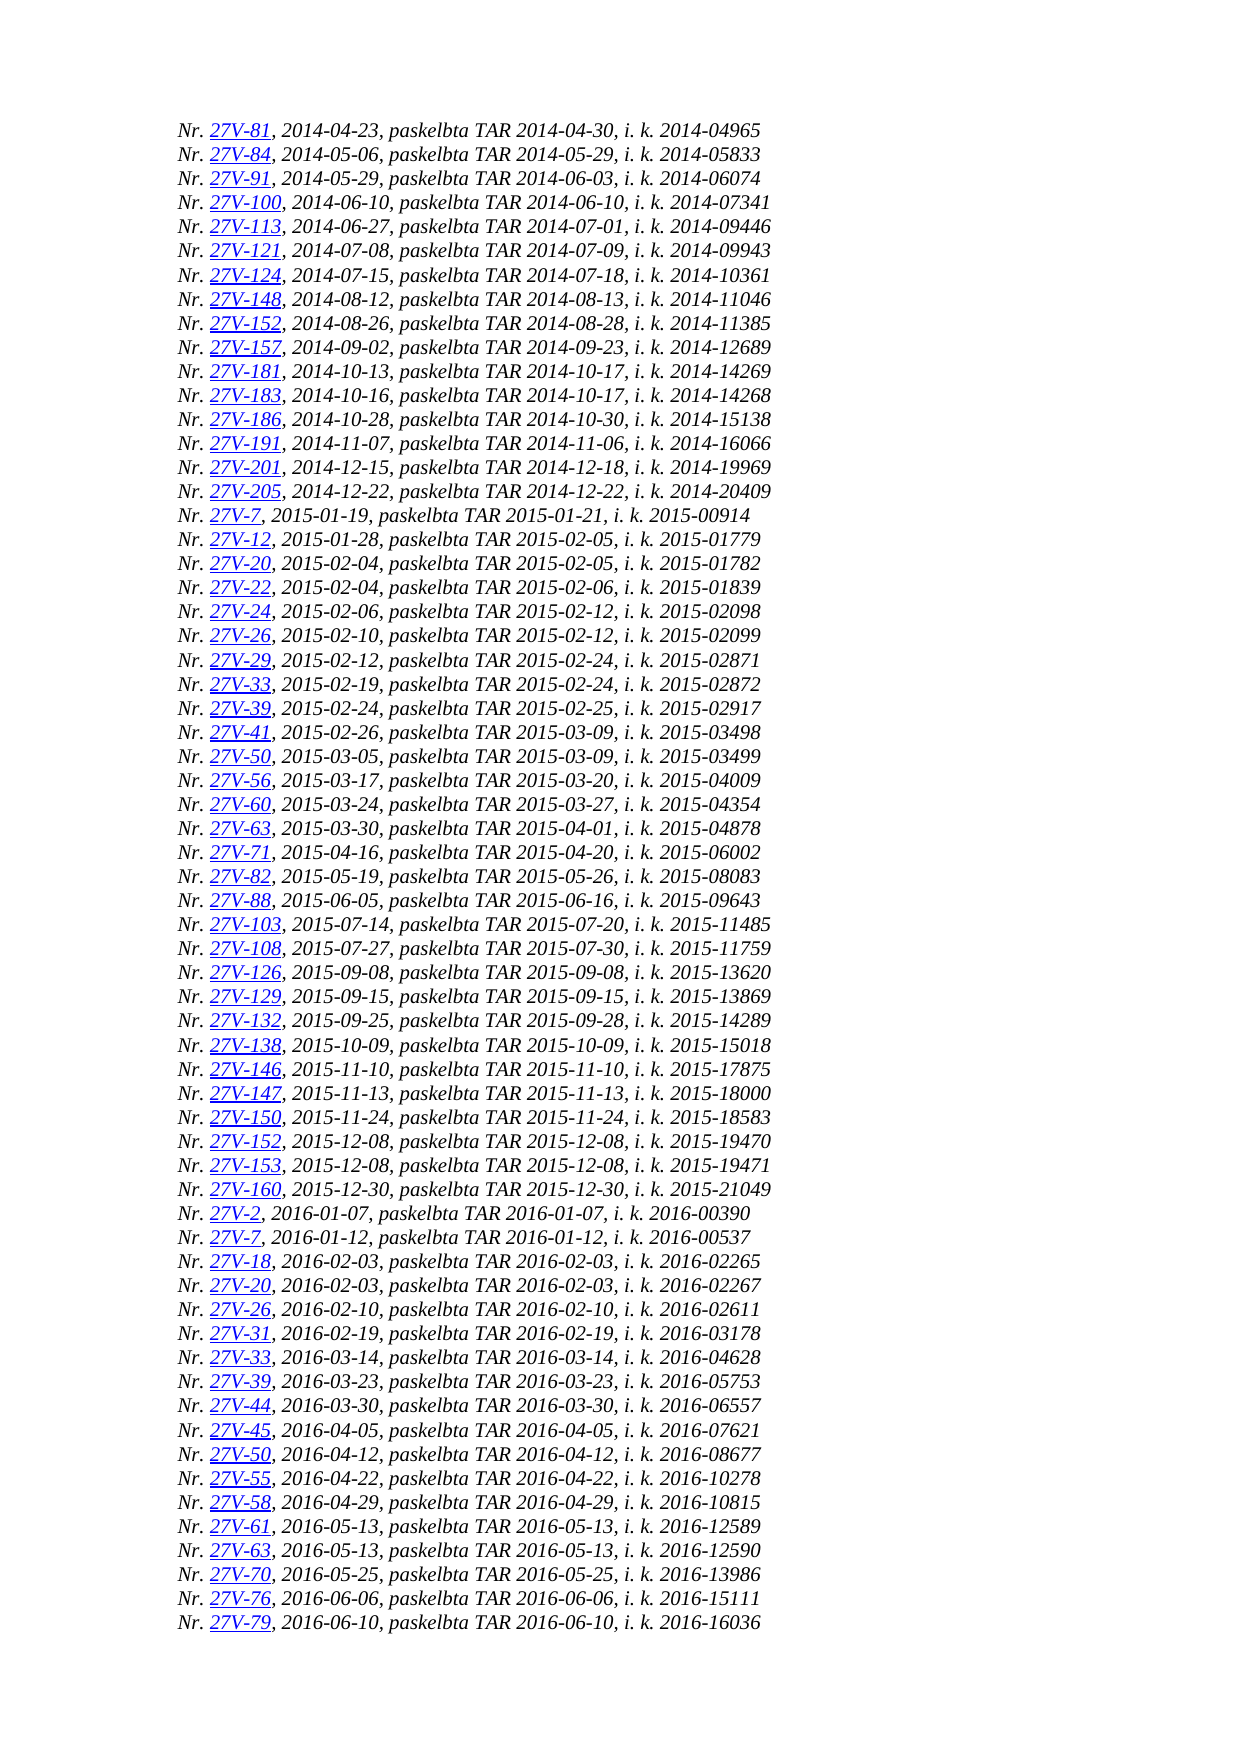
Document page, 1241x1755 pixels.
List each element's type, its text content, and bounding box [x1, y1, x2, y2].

text Nr. 27V-39, 2015-02-24, paskelbta TAR 2015-02-25, i. k. 2015-02917 [177, 696, 1122, 720]
text Nr. 27V-146, 2015-11-10, paskelbta TAR 2015-11-10, i. k. 2015-17875 [177, 1057, 1122, 1081]
text Nr. 27V-148, 2014-08-12, paskelbta TAR 2014-08-13, i. k. 2014-11046 [177, 287, 1122, 311]
text Nr. 27V-100, 2014-06-10, paskelbta TAR 2014-06-10, i. k. 2014-07341 [177, 190, 1122, 214]
text Nr. 27V-147, 2015-11-13, paskelbta TAR 2015-11-13, i. k. 2015-18000 [177, 1081, 1122, 1105]
text Nr. 27V-63, 2015-03-30, paskelbta TAR 2015-04-01, i. k. 2015-04878 [177, 816, 1122, 840]
text Nr. 27V-26, 2016-02-10, paskelbta TAR 2016-02-10, i. k. 2016-02611 [177, 1297, 1122, 1321]
text Nr. 27V-91, 2014-05-29, paskelbta TAR 2014-06-03, i. k. 2014-06074 [177, 166, 1122, 190]
text Nr. 27V-29, 2015-02-12, paskelbta TAR 2015-02-24, i. k. 2015-02871 [177, 647, 1122, 672]
text Nr. 27V-12, 2015-01-28, paskelbta TAR 2015-02-05, i. k. 2015-01779 [177, 527, 1122, 551]
text Nr. 27V-181, 2014-10-13, paskelbta TAR 2014-10-17, i. k. 2014-14269 [177, 359, 1122, 383]
text Nr. 27V-186, 2014-10-28, paskelbta TAR 2014-10-30, i. k. 2014-15138 [177, 407, 1122, 431]
text Nr. 27V-191, 2014-11-07, paskelbta TAR 2014-11-06, i. k. 2014-16066 [177, 431, 1122, 455]
text Nr. 27V-84, 2014-05-06, paskelbta TAR 2014-05-29, i. k. 2014-05833 [177, 142, 1122, 166]
text Nr. 27V-153, 2015-12-08, paskelbta TAR 2015-12-08, i. k. 2015-19471 [177, 1153, 1122, 1177]
text Nr. 27V-55, 2016-04-22, paskelbta TAR 2016-04-22, i. k. 2016-10278 [177, 1466, 1122, 1490]
text Nr. 27V-22, 2015-02-04, paskelbta TAR 2015-02-06, i. k. 2015-01839 [177, 575, 1122, 599]
text Nr. 27V-50, 2015-03-05, paskelbta TAR 2015-03-09, i. k. 2015-03499 [177, 744, 1122, 768]
text Nr. 27V-39, 2016-03-23, paskelbta TAR 2016-03-23, i. k. 2016-05753 [177, 1369, 1122, 1393]
text Nr. 27V-183, 2014-10-16, paskelbta TAR 2014-10-17, i. k. 2014-14268 [177, 383, 1122, 407]
text Nr. 27V-18, 2016-02-03, paskelbta TAR 2016-02-03, i. k. 2016-02265 [177, 1249, 1122, 1273]
text Nr. 27V-152, 2014-08-26, paskelbta TAR 2014-08-28, i. k. 2014-11385 [177, 311, 1122, 335]
text Nr. 27V-50, 2016-04-12, paskelbta TAR 2016-04-12, i. k. 2016-08677 [177, 1442, 1122, 1466]
text Nr. 27V-103, 2015-07-14, paskelbta TAR 2015-07-20, i. k. 2015-11485 [177, 912, 1122, 936]
text Nr. 27V-7, 2015-01-19, paskelbta TAR 2015-01-21, i. k. 2015-00914 [177, 503, 1122, 527]
text Nr. 27V-124, 2014-07-15, paskelbta TAR 2014-07-18, i. k. 2014-10361 [177, 262, 1122, 287]
text Nr. 27V-44, 2016-03-30, paskelbta TAR 2016-03-30, i. k. 2016-06557 [177, 1393, 1122, 1417]
text Nr. 27V-70, 2016-05-25, paskelbta TAR 2016-05-25, i. k. 2016-13986 [177, 1562, 1122, 1586]
text Nr. 27V-205, 2014-12-22, paskelbta TAR 2014-12-22, i. k. 2014-20409 [177, 479, 1122, 503]
text Nr. 27V-2, 2016-01-07, paskelbta TAR 2016-01-07, i. k. 2016-00390 [177, 1201, 1122, 1225]
text Nr. 27V-113, 2014-06-27, paskelbta TAR 2014-07-01, i. k. 2014-09446 [177, 214, 1122, 238]
text Nr. 27V-76, 2016-06-06, paskelbta TAR 2016-06-06, i. k. 2016-15111 [177, 1586, 1122, 1610]
text Nr. 27V-108, 2015-07-27, paskelbta TAR 2015-07-30, i. k. 2015-11759 [177, 936, 1122, 960]
text Nr. 27V-152, 2015-12-08, paskelbta TAR 2015-12-08, i. k. 2015-19470 [177, 1129, 1122, 1153]
text Nr. 27V-157, 2014-09-02, paskelbta TAR 2014-09-23, i. k. 2014-12689 [177, 335, 1122, 359]
text Nr. 27V-160, 2015-12-30, paskelbta TAR 2015-12-30, i. k. 2015-21049 [177, 1177, 1122, 1201]
text Nr. 27V-201, 2014-12-15, paskelbta TAR 2014-12-18, i. k. 2014-19969 [177, 455, 1122, 479]
text Nr. 27V-79, 2016-06-10, paskelbta TAR 2016-06-10, i. k. 2016-16036 [177, 1610, 1122, 1634]
text Nr. 27V-81, 2014-04-23, paskelbta TAR 2014-04-30, i. k. 2014-04965 [177, 118, 1122, 142]
text Nr. 27V-33, 2015-02-19, paskelbta TAR 2015-02-24, i. k. 2015-02872 [177, 672, 1122, 696]
text Nr. 27V-41, 2015-02-26, paskelbta TAR 2015-03-09, i. k. 2015-03498 [177, 720, 1122, 744]
text Nr. 27V-56, 2015-03-17, paskelbta TAR 2015-03-20, i. k. 2015-04009 [177, 768, 1122, 792]
text Nr. 27V-60, 2015-03-24, paskelbta TAR 2015-03-27, i. k. 2015-04354 [177, 792, 1122, 816]
text Nr. 27V-31, 2016-02-19, paskelbta TAR 2016-02-19, i. k. 2016-03178 [177, 1321, 1122, 1345]
text Nr. 27V-121, 2014-07-08, paskelbta TAR 2014-07-09, i. k. 2014-09943 [177, 238, 1122, 262]
text Nr. 27V-126, 2015-09-08, paskelbta TAR 2015-09-08, i. k. 2015-13620 [177, 960, 1122, 984]
text Nr. 27V-24, 2015-02-06, paskelbta TAR 2015-02-12, i. k. 2015-02098 [177, 599, 1122, 623]
text Nr. 27V-7, 2016-01-12, paskelbta TAR 2016-01-12, i. k. 2016-00537 [177, 1225, 1122, 1249]
text Nr. 27V-33, 2016-03-14, paskelbta TAR 2016-03-14, i. k. 2016-04628 [177, 1345, 1122, 1369]
text Nr. 27V-26, 2015-02-10, paskelbta TAR 2015-02-12, i. k. 2015-02099 [177, 623, 1122, 647]
text Nr. 27V-71, 2015-04-16, paskelbta TAR 2015-04-20, i. k. 2015-06002 [177, 840, 1122, 864]
text Nr. 27V-45, 2016-04-05, paskelbta TAR 2016-04-05, i. k. 2016-07621 [177, 1417, 1122, 1442]
text Nr. 27V-20, 2016-02-03, paskelbta TAR 2016-02-03, i. k. 2016-02267 [177, 1273, 1122, 1297]
text Nr. 27V-88, 2015-06-05, paskelbta TAR 2015-06-16, i. k. 2015-09643 [177, 888, 1122, 912]
text Nr. 27V-82, 2015-05-19, paskelbta TAR 2015-05-26, i. k. 2015-08083 [177, 864, 1122, 888]
text Nr. 27V-61, 2016-05-13, paskelbta TAR 2016-05-13, i. k. 2016-12589 [177, 1514, 1122, 1538]
text Nr. 27V-20, 2015-02-04, paskelbta TAR 2015-02-05, i. k. 2015-01782 [177, 551, 1122, 575]
text Nr. 27V-132, 2015-09-25, paskelbta TAR 2015-09-28, i. k. 2015-14289 [177, 1008, 1122, 1032]
text Nr. 27V-58, 2016-04-29, paskelbta TAR 2016-04-29, i. k. 2016-10815 [177, 1490, 1122, 1514]
text Nr. 27V-150, 2015-11-24, paskelbta TAR 2015-11-24, i. k. 2015-18583 [177, 1105, 1122, 1129]
text Nr. 27V-63, 2016-05-13, paskelbta TAR 2016-05-13, i. k. 2016-12590 [177, 1538, 1122, 1562]
text Nr. 27V-129, 2015-09-15, paskelbta TAR 2015-09-15, i. k. 2015-13869 [177, 984, 1122, 1008]
text Nr. 27V-138, 2015-10-09, paskelbta TAR 2015-10-09, i. k. 2015-15018 [177, 1032, 1122, 1057]
